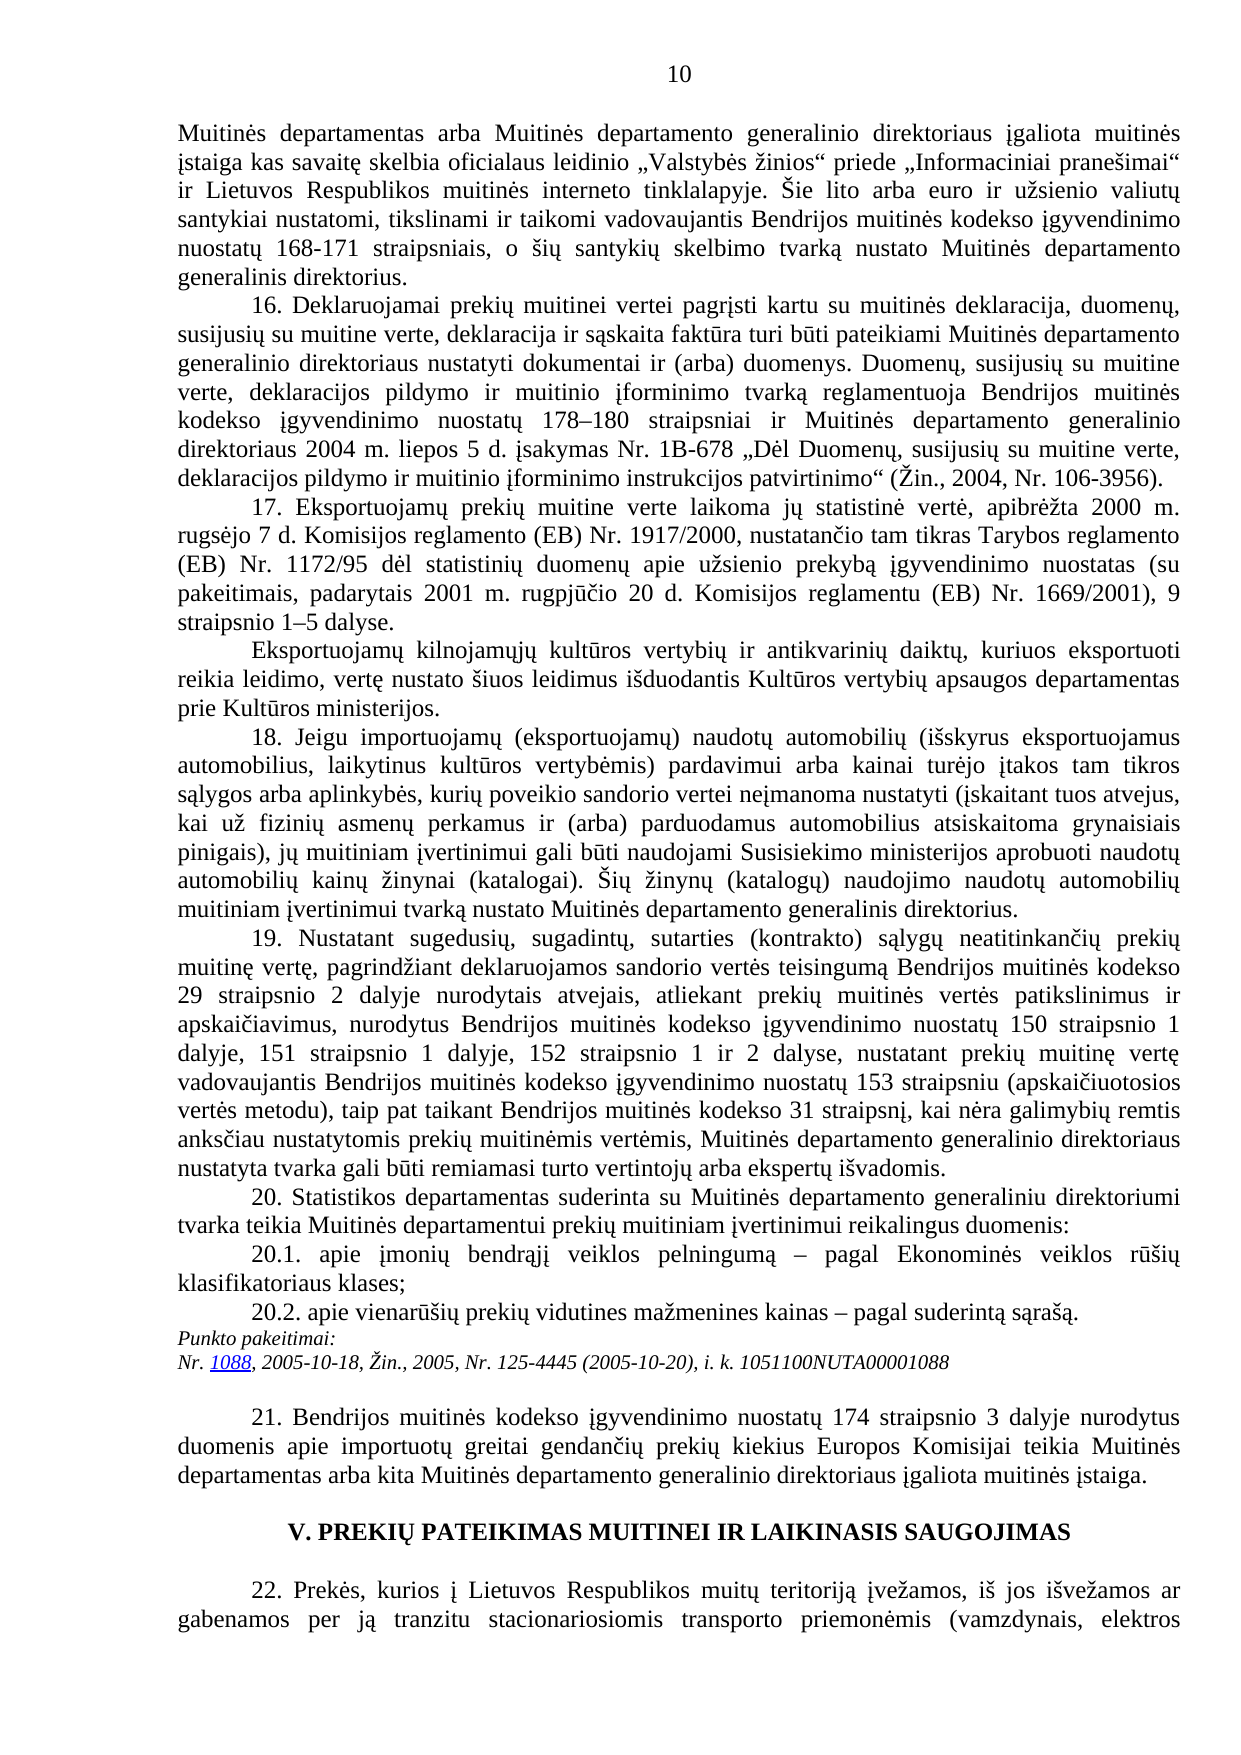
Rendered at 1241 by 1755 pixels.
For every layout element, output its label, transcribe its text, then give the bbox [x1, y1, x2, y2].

text 18. Jeigu importuojamų (eksportuojamų) naudotų automobilių (išskyrus eksportuojamus automobilius, laikytinus kultūros vertybėmis) pardavimui arba kainai turėjo įtakos tam tikros sąlygos arba aplinkybės, kurių poveikio sandorio vertei neįmanoma nustatyti (įskaitant tuos atvejus, kai už fizinių asmenų perkamus ir (arba) parduodamus automobilius atsiskaitoma grynaisiais pinigais), jų muitiniam įvertinimui gali būti naudojami Susisiekimo ministerijos aprobuoti naudotų automobilių kainų žinynai (katalogai). Šių žinynų (katalogų) naudojimo naudotų automobilių muitiniam įvertinimui tvarką nustato Muitinės departamento generalinis direktorius. [177, 722, 1181, 923]
text V. PREKIŲ PATEIKIMAS MUITINEI IR LAIKINASIS SAUGOJIMAS [177, 1517, 1181, 1546]
text 20.1. apie įmonių bendrąjį veiklos pelningumą – pagal Ekonominės veiklos rūšių klasifikatoriaus klases; [177, 1239, 1181, 1297]
text 17. Eksportuojamų prekių muitine verte laikoma jų statistinė vertė, apibrėžta 2000 m. rugsėjo 7 d. Komisijos reglamento (EB) Nr. 1917/2000, nustatančio tam tikras Tarybos reglamento (EB) Nr. 1172/95 dėl statistinių duomenų apie užsienio prekybą įgyvendinimo nuostatas (su pakeitimais, padarytais 2001 m. rugpjūčio 20 d. Komisijos reglamentu (EB) Nr. 1669/2001), 9 straipsnio 1–5 dalyse. [177, 492, 1181, 636]
text Punkto pakeitimai: [177, 1326, 1181, 1350]
text 20. Statistikos departamentas suderinta su Muitinės departamento generaliniu direktoriumi tvarka teikia Muitinės departamentui prekių muitiniam įvertinimui reikalingus duomenis: [177, 1182, 1181, 1239]
text 16. Deklaruojamai prekių muitinei vertei pagrįsti kartu su muitinės deklaracija, duomenų, susijusių su muitine verte, deklaracija ir sąskaita faktūra turi būti pateikiami Muitinės departamento generalinio direktoriaus nustatyti dokumentai ir (arba) duomenys. Duomenų, susijusių su muitine verte, deklaracijos pildymo ir muitinio įforminimo tvarką reglamentuoja Bendrijos muitinės kodekso įgyvendinimo nuostatų 178–180 straipsniai ir Muitinės departamento generalinio direktoriaus 2004 m. liepos 5 d. įsakymas Nr. 1B-678 „Dėl Duomenų, susijusių su muitine verte, deklaracijos pildymo ir muitinio įforminimo instrukcijos patvirtinimo“ (Žin., 2004, Nr. 106-3956). [177, 291, 1181, 492]
text Eksportuojamų kilnojamųjų kultūros vertybių ir antikvarinių daiktų, kuriuos eksportuoti reikia leidimo, vertę nustato šiuos leidimus išduodantis Kultūros vertybių apsaugos departamentas prie Kultūros ministerijos. [177, 636, 1181, 722]
text Nr. 1088, 2005-10-18, Žin., 2005, Nr. 125-4445 (2005-10-20), i. k. 1051100NUTA00001088 [177, 1350, 1181, 1374]
text 20.2. apie vienarūšių prekių vidutines mažmenines kainas – pagal suderintą sąrašą. [177, 1297, 1181, 1326]
text 22. Prekės, kurios į Lietuvos Respublikos muitų teritoriją įvežamos, iš jos išvežamos ar gabenamos per ją tranzitu stacionariosiomis transporto priemonėmis (vamzdynais, elektros [177, 1575, 1181, 1632]
text 19. Nustatant sugedusių, sugadintų, sutarties (kontrakto) sąlygų neatitinkančių prekių muitinę vertę, pagrindžiant deklaruojamos sandorio vertės teisingumą Bendrijos muitinės kodekso 29 straipsnio 2 dalyje nurodytais atvejais, atliekant prekių muitinės vertės patikslinimus ir apskaičiavimus, nurodytus Bendrijos muitinės kodekso įgyvendinimo nuostatų 150 straipsnio 1 dalyje, 151 straipsnio 1 dalyje, 152 straipsnio 1 ir 2 dalyse, nustatant prekių muitinę vertę vadovaujantis Bendrijos muitinės kodekso įgyvendinimo nuostatų 153 straipsniu (apskaičiuotosios vertės metodu), taip pat taikant Bendrijos muitinės kodekso 31 straipsnį, kai nėra galimybių remtis anksčiau nustatytomis prekių muitinėmis vertėmis, Muitinės departamento generalinio direktoriaus nustatyta tvarka gali būti remiamasi turto vertintojų arba ekspertų išvadomis. [177, 923, 1181, 1182]
text Muitinės departamentas arba Muitinės departamento generalinio direktoriaus įgaliota muitinės įstaiga kas savaitę skelbia oficialaus leidinio „Valstybės žinios“ priede „Informaciniai pranešimai“ ir Lietuvos Respublikos muitinės interneto tinklalapyje. Šie lito arba euro ir užsienio valiutų santykiai nustatomi, tikslinami ir taikomi vadovaujantis Bendrijos muitinės kodekso įgyvendinimo nuostatų 168-171 straipsniais, o šių santykių skelbimo tvarką nustato Muitinės departamento generalinis direktorius. [177, 118, 1181, 291]
text 21. Bendrijos muitinės kodekso įgyvendinimo nuostatų 174 straipsnio 3 dalyje nurodytus duomenis apie importuotų greitai gendančių prekių kiekius Europos Komisijai teikia Muitinės departamentas arba kita Muitinės departamento generalinio direktoriaus įgaliota muitinės įstaiga. [177, 1402, 1181, 1489]
